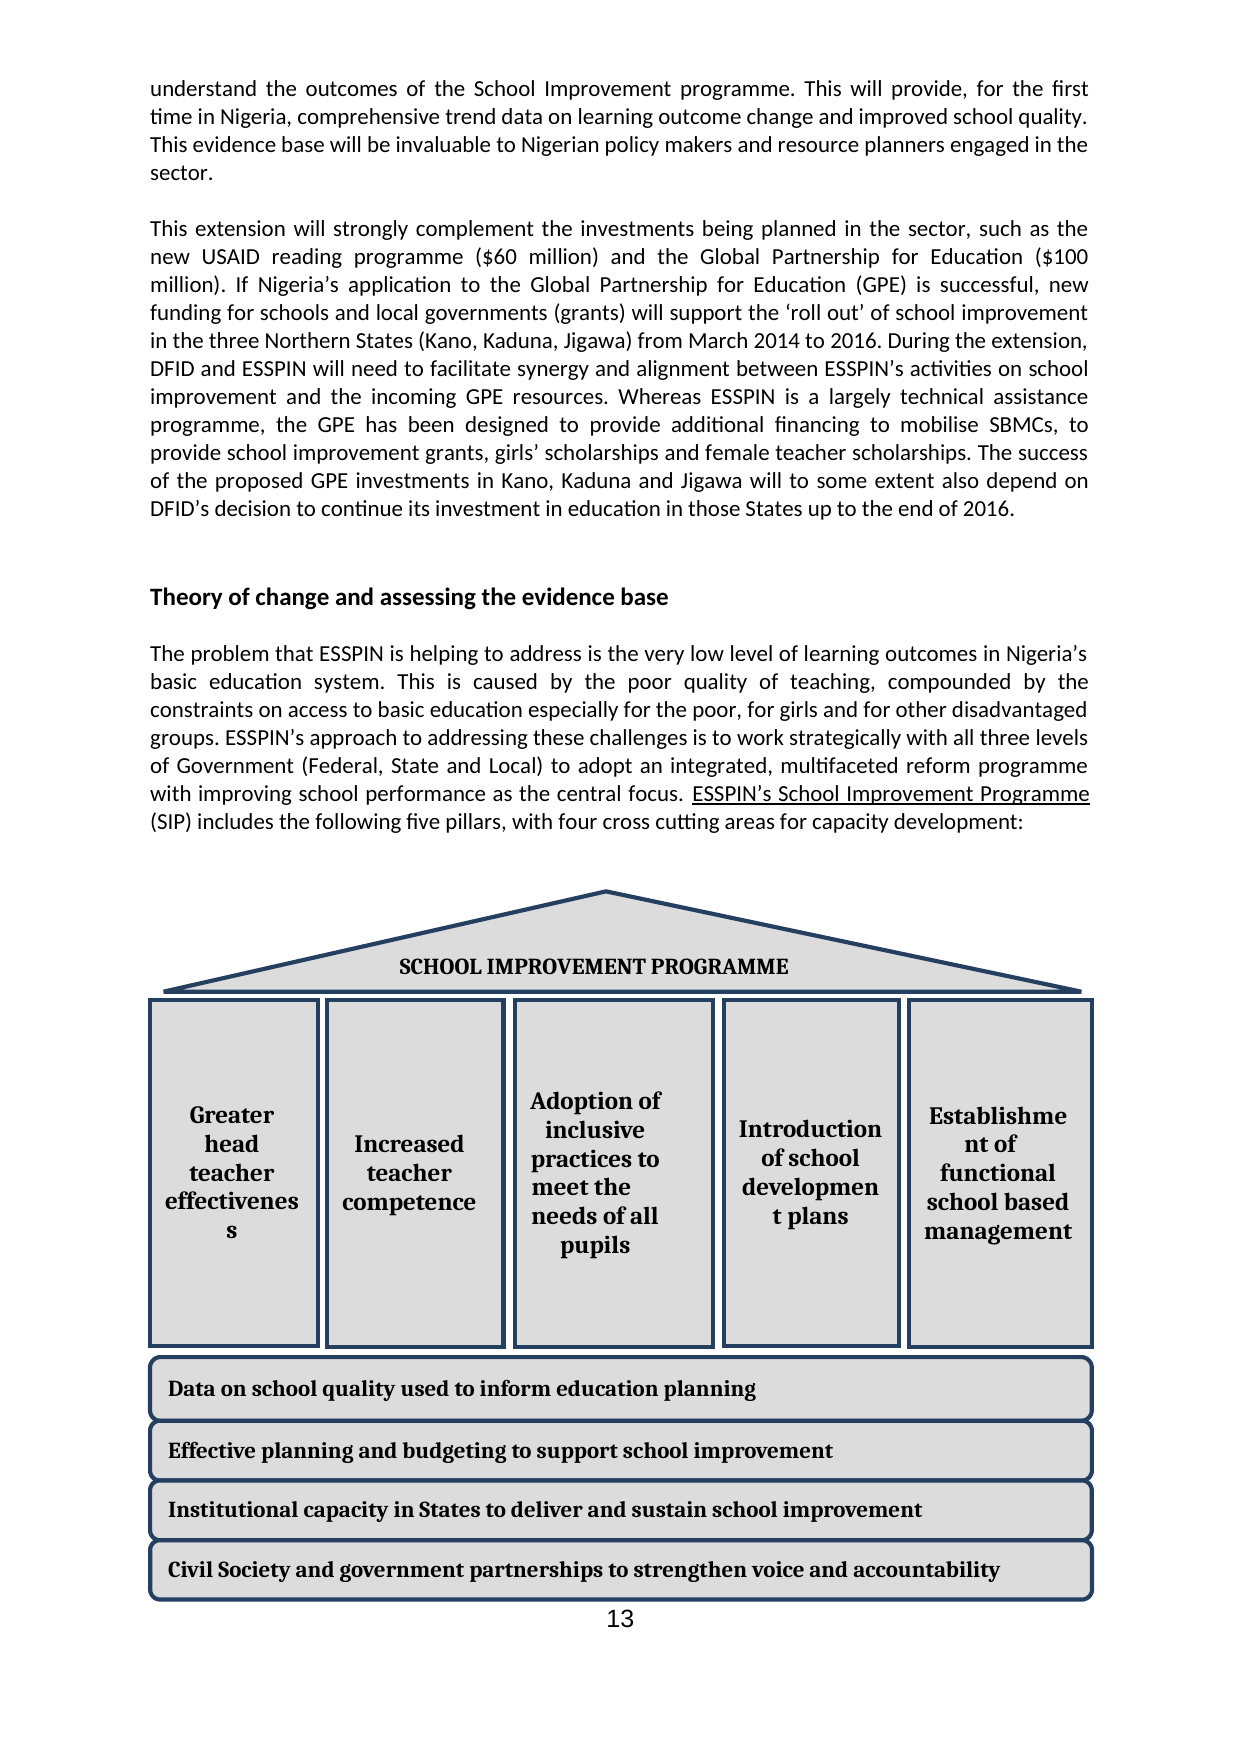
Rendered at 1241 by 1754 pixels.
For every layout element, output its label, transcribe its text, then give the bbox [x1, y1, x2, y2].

text The problem that ESSPIN is helping to address is the very low level of learning outcomes in Nigeria’s basic education system. This is caused by the poor quality of teaching, compounded by the constraints on access to basic education especially for the poor, for girls and for other disadvantaged groups. ESSPIN’s approach to addressing these challenges is to work strategically with all three levels of Government (Federal, State and Local) to adopt an integrated, multifaceted reform programme with improving school performance as the central focus. ESSPIN’s School Improvement Programme (SIP) includes the following five pillars, with four cross cutting areas for capacity development: [150, 639, 1090, 835]
text Theory of change and assessing the evidence base [150, 581, 1090, 611]
text understand the outcomes of the School Improvement programme. This will provide, for the first time in Nigeria, comprehensive trend data on learning outcome change and improved school quality. This evidence base will be invaluable to Nigerian policy makers and resource planners engaged in the sector. [150, 74, 1090, 186]
text This extension will strongly complement the investments being planned in the sector, such as the new USAID reading programme ($60 million) and the Global Partnership for Education ($100 million). If Nigeria’s application to the Global Partnership for Education (GPE) is successful, new funding for schools and local governments (grants) will support the ‘roll out’ of school improvement in the three Northern States (Kano, Kaduna, Jigawa) from March 2014 to 2016. During the extension, DFID and ESSPIN will need to facilitate synergy and alignment between ESSPIN’s activities on school improvement and the incoming GPE resources. Whereas ESSPIN is a largely technical assistance programme, the GPE has been designed to provide additional financing to mobilise SBMCs, to provide school improvement grants, girls’ scholarships and female teacher scholarships. The success of the proposed GPE investments in Kano, Kaduna and Jigawa will to some extent also depend on DFID’s decision to continue its investment in education in those States up to the end of 2016. [150, 214, 1090, 522]
